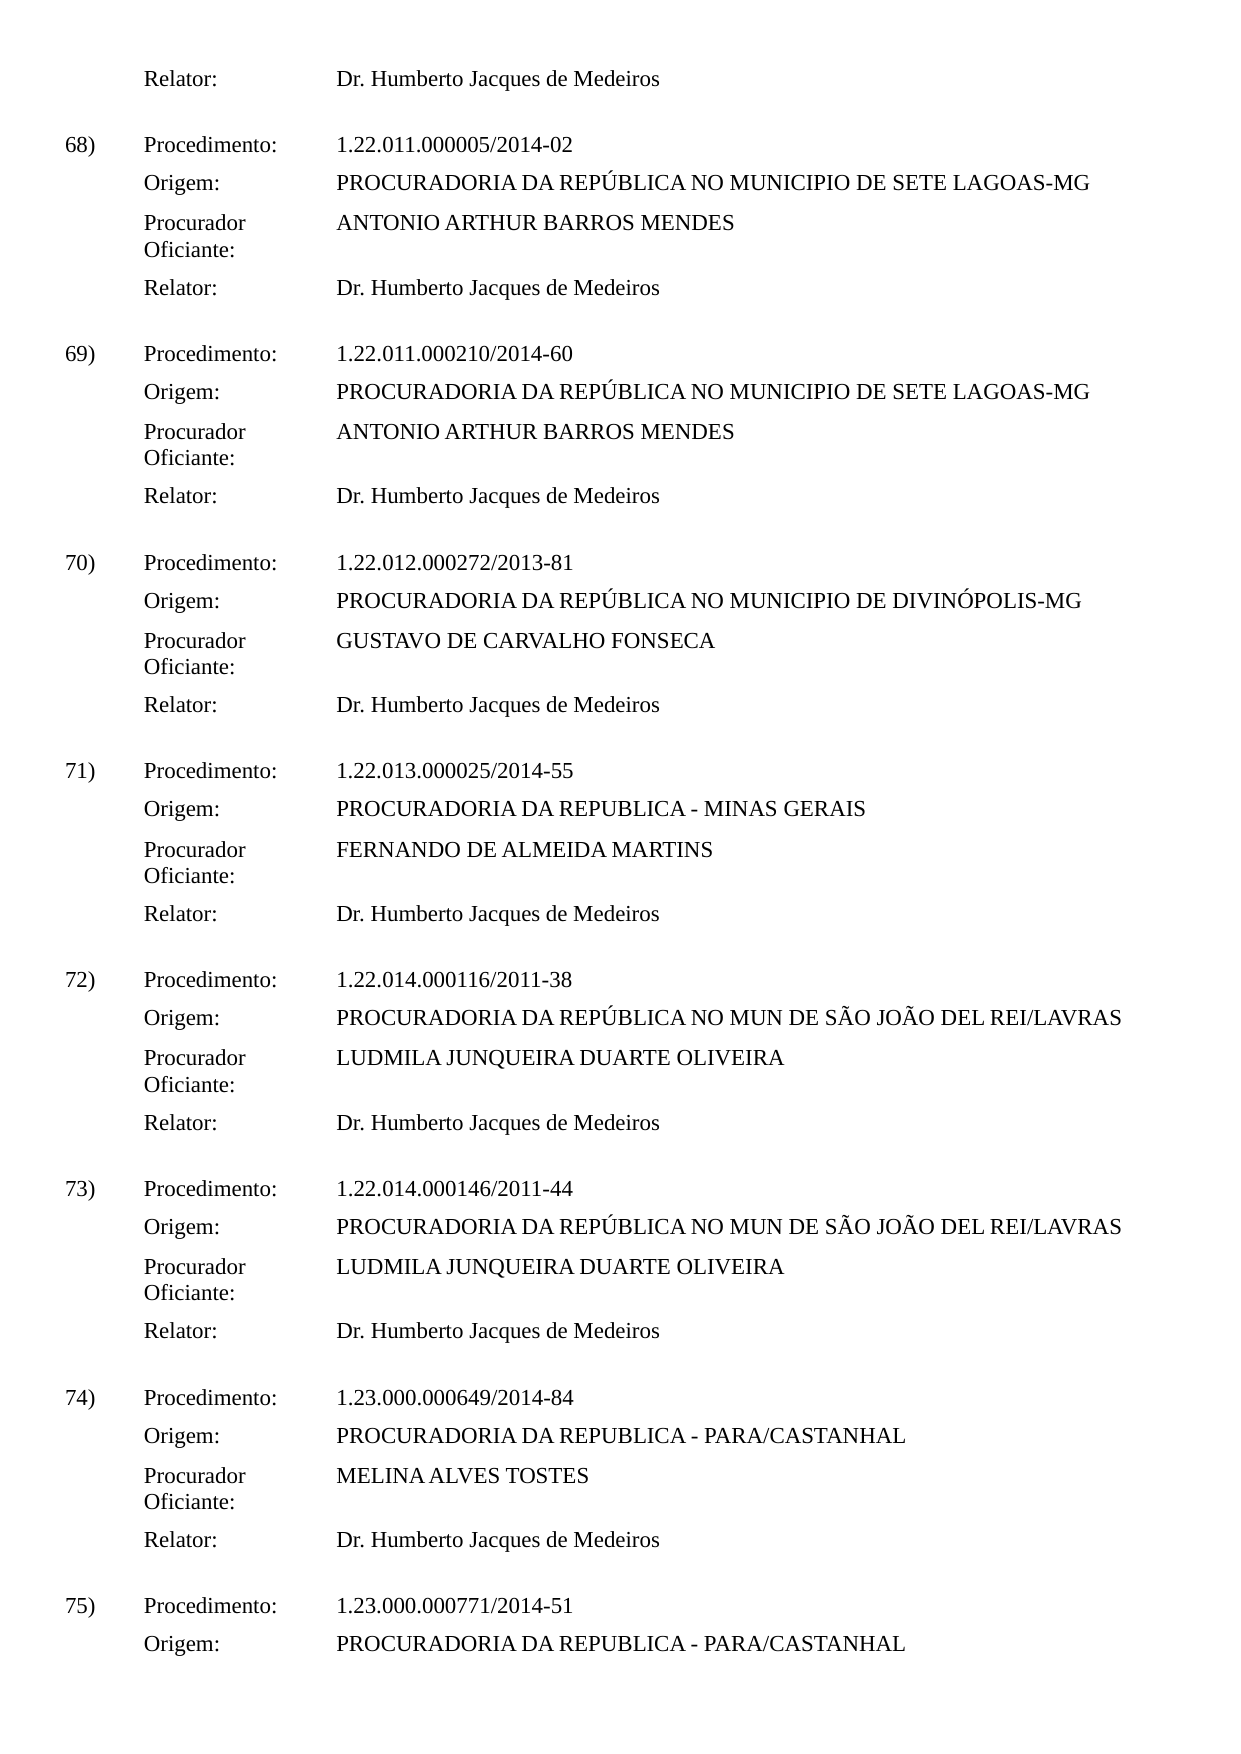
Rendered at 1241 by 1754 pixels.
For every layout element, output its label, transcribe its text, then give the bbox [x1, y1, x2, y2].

table_header 72) [59, 961, 138, 998]
table_cell Procurador Oficiante: [138, 830, 330, 894]
table_cell PROCURADORIA DA REPÚBLICA NO MUNICIPIO DE SETE LAGOAS-MG [330, 164, 1181, 204]
table_header Procedimento: [138, 1378, 330, 1416]
table_cell MELINA ALVES TOSTES [330, 1456, 1181, 1520]
table_cell [59, 685, 138, 726]
table_cell Relator: [138, 268, 330, 308]
table_cell Origem: [138, 1416, 330, 1456]
table_header 1.22.012.000272/2013-81 [330, 543, 1181, 581]
table_header 73) [59, 1169, 138, 1207]
table_cell ANTONIO ARTHUR BARROS MENDES [330, 413, 1181, 477]
table_cell [59, 59, 138, 99]
table_cell Dr. Humberto Jacques de Medeiros [330, 1312, 1181, 1352]
table_header Procedimento: [138, 126, 330, 163]
table_cell Origem: [138, 164, 330, 204]
table_header 1.22.011.000005/2014-02 [330, 126, 1181, 163]
table_cell Origem: [138, 999, 330, 1039]
table_cell [59, 1456, 138, 1520]
table_cell [59, 204, 138, 268]
table_header 1.22.014.000146/2011-44 [330, 1169, 1181, 1207]
table_header 1.23.000.000771/2014-51 [330, 1587, 1181, 1625]
table_cell ANTONIO ARTHUR BARROS MENDES [330, 204, 1181, 268]
table_cell Dr. Humberto Jacques de Medeiros [330, 1103, 1181, 1143]
table_cell Dr. Humberto Jacques de Medeiros [330, 477, 1181, 517]
table_header 1.22.013.000025/2014-55 [330, 752, 1181, 790]
table_header 71) [59, 752, 138, 790]
table_cell [59, 1103, 138, 1143]
table_cell Origem: [138, 790, 330, 830]
table_cell Procurador Oficiante: [138, 204, 330, 268]
table_cell [59, 413, 138, 477]
table_cell FERNANDO DE ALMEIDA MARTINS [330, 830, 1181, 894]
table_cell [59, 1416, 138, 1456]
table_header 74) [59, 1378, 138, 1416]
table_cell Relator: [138, 1312, 330, 1352]
table_cell Relator: [138, 59, 330, 99]
table_cell [59, 999, 138, 1039]
table_cell [59, 1248, 138, 1312]
table_header 69) [59, 334, 138, 372]
table_cell [59, 790, 138, 830]
table_cell [59, 268, 138, 308]
table_header Procedimento: [138, 1587, 330, 1625]
table_cell Relator: [138, 1520, 330, 1561]
table_header 1.22.014.000116/2011-38 [330, 961, 1181, 998]
table_cell Origem: [138, 1207, 330, 1247]
table_cell Dr. Humberto Jacques de Medeiros [330, 894, 1181, 934]
table_header 75) [59, 1587, 138, 1625]
table_cell [59, 1207, 138, 1247]
table_cell Dr. Humberto Jacques de Medeiros [330, 685, 1181, 726]
table_cell [59, 621, 138, 685]
table_cell Procurador Oficiante: [138, 1456, 330, 1520]
table_cell Dr. Humberto Jacques de Medeiros [330, 1520, 1181, 1561]
table_cell Dr. Humberto Jacques de Medeiros [330, 59, 1181, 99]
table_header 1.22.011.000210/2014-60 [330, 334, 1181, 372]
table_cell LUDMILA JUNQUEIRA DUARTE OLIVEIRA [330, 1248, 1181, 1312]
table_cell Procurador Oficiante: [138, 621, 330, 685]
table_cell [59, 477, 138, 517]
table_cell PROCURADORIA DA REPÚBLICA NO MUNICIPIO DE SETE LAGOAS-MG [330, 372, 1181, 412]
table_cell Relator: [138, 477, 330, 517]
table_header 68) [59, 126, 138, 163]
table_header Procedimento: [138, 543, 330, 581]
table_cell Relator: [138, 685, 330, 726]
table_cell LUDMILA JUNQUEIRA DUARTE OLIVEIRA [330, 1039, 1181, 1103]
table_header 70) [59, 543, 138, 581]
table_cell Origem: [138, 1625, 330, 1665]
table_cell PROCURADORIA DA REPÚBLICA NO MUN DE SÃO JOÃO DEL REI/LAVRAS [330, 1207, 1181, 1247]
table_cell Relator: [138, 894, 330, 934]
table_cell PROCURADORIA DA REPUBLICA - PARA/CASTANHAL [330, 1416, 1181, 1456]
table_cell [59, 830, 138, 894]
table_header Procedimento: [138, 961, 330, 998]
table_header 1.23.000.000649/2014-84 [330, 1378, 1181, 1416]
table_cell Origem: [138, 372, 330, 412]
table_cell [59, 1625, 138, 1665]
table_cell [59, 1039, 138, 1103]
table_cell [59, 164, 138, 204]
table_header Procedimento: [138, 1169, 330, 1207]
table_cell PROCURADORIA DA REPÚBLICA NO MUNICIPIO DE DIVINÓPOLIS-MG [330, 581, 1181, 621]
table_cell Procurador Oficiante: [138, 1039, 330, 1103]
table_cell PROCURADORIA DA REPUBLICA - PARA/CASTANHAL [330, 1625, 1181, 1665]
table_header Procedimento: [138, 752, 330, 790]
table_cell [59, 1520, 138, 1561]
table_cell [59, 894, 138, 934]
table_cell Origem: [138, 581, 330, 621]
table_cell PROCURADORIA DA REPÚBLICA NO MUN DE SÃO JOÃO DEL REI/LAVRAS [330, 999, 1181, 1039]
table_cell [59, 1312, 138, 1352]
table_header Procedimento: [138, 334, 330, 372]
table_cell GUSTAVO DE CARVALHO FONSECA [330, 621, 1181, 685]
table_cell [59, 372, 138, 412]
table_cell Relator: [138, 1103, 330, 1143]
table_cell Dr. Humberto Jacques de Medeiros [330, 268, 1181, 308]
table_cell Procurador Oficiante: [138, 1248, 330, 1312]
table_cell Procurador Oficiante: [138, 413, 330, 477]
table_cell PROCURADORIA DA REPUBLICA - MINAS GERAIS [330, 790, 1181, 830]
table_cell [59, 581, 138, 621]
